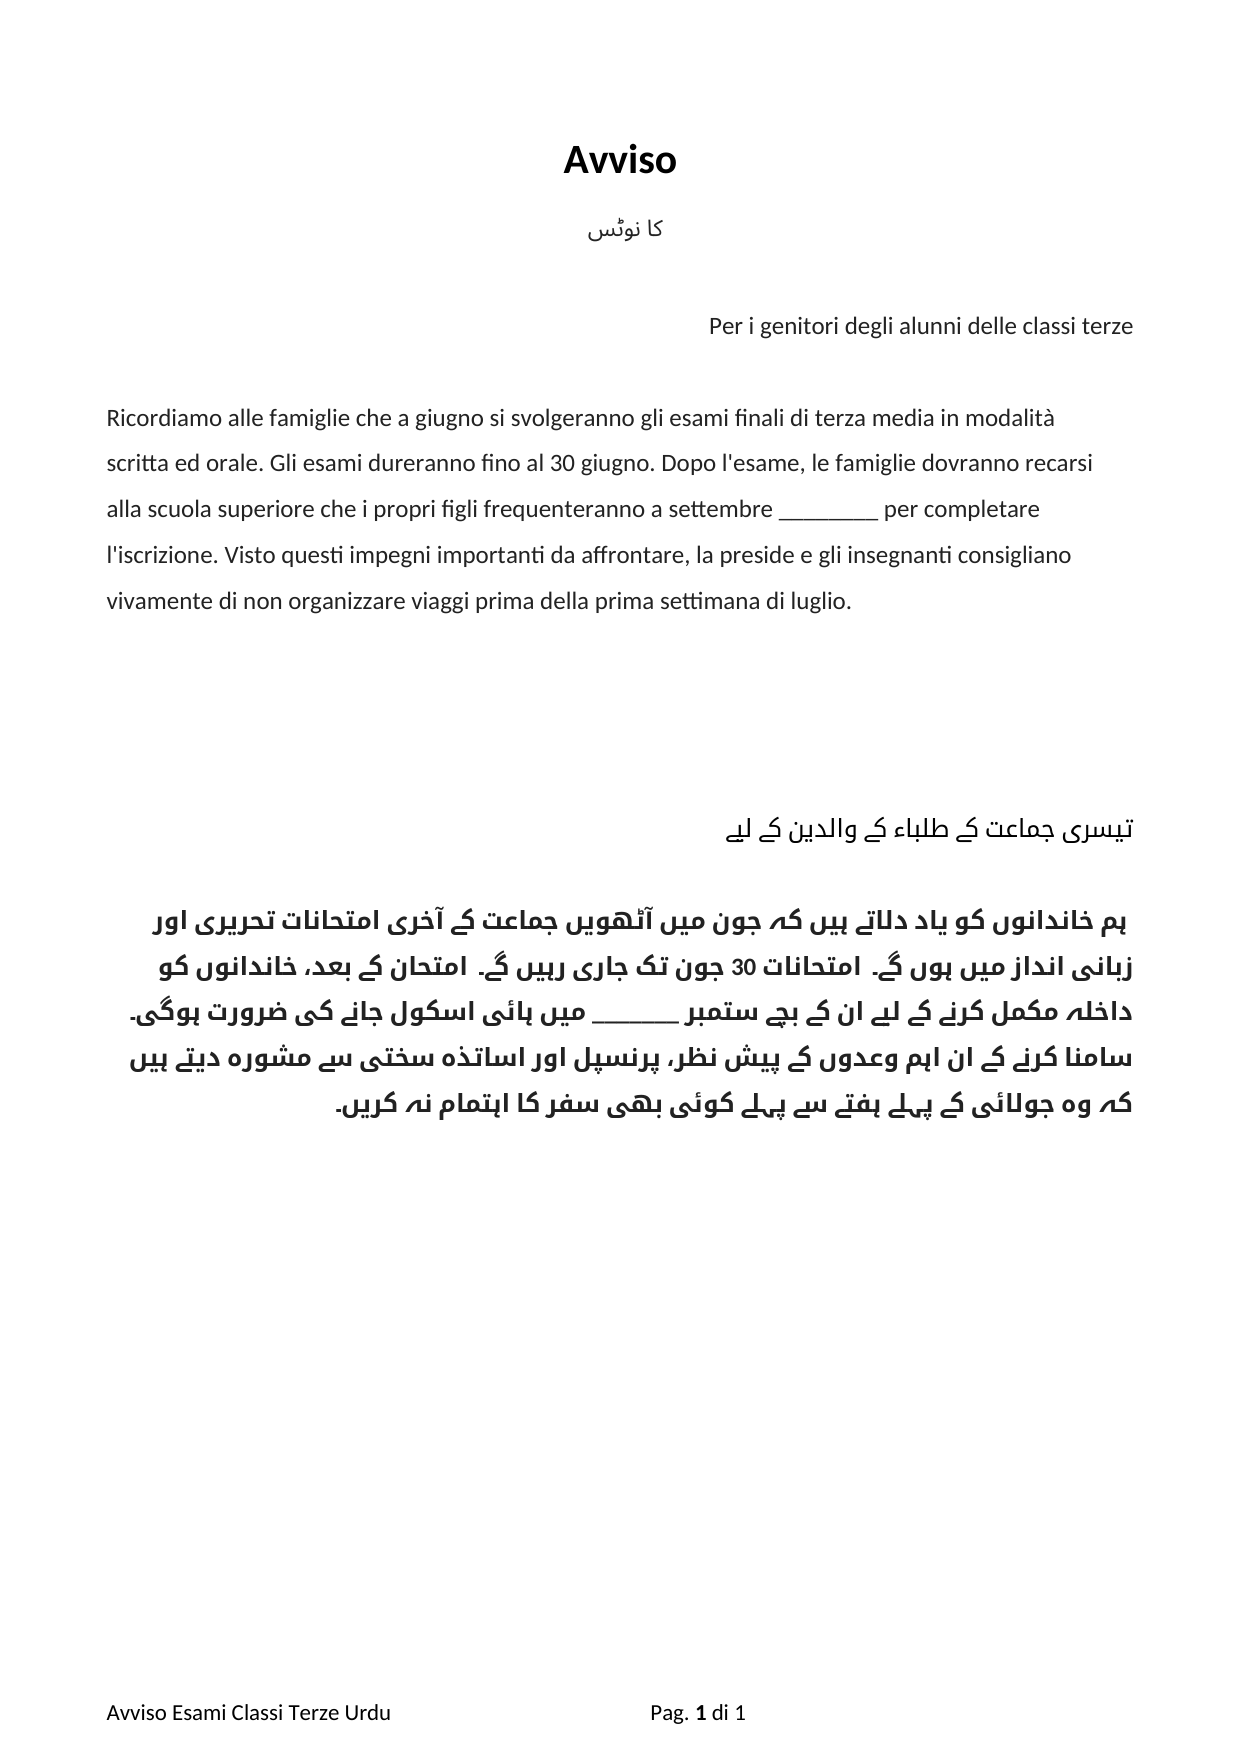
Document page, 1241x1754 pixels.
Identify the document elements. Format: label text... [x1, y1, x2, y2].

text تیسری جماعت کے طلباء کے والدین کے لیے [106, 813, 1134, 844]
text Per i genitori degli alunni delle classi terze [106, 310, 1134, 341]
text Avviso [106, 133, 1134, 184]
text Ricordiamo alle famiglie che a giugno si svolgeranno gli esami finali di terza media in modalità scritta ed orale. Gli esami dureranno fino al 30 giugno. Dopo l'esame, le famiglie dovranno recarsi alla scuola superiore che i propri figli frequenteranno a settembre ________ per completare l'iscrizione. Visto questi impegni importanti da affrontare, la preside e gli insegnanti consigliano vivamente di non organizzare viaggi prima della prima settimana di luglio. [106, 402, 1134, 615]
text ہم خاندانوں کو یاد دلاتے ہیں کہ جون میں آٹھویں جماعت کے آخری امتحانات تحریری اور زبانی انداز میں ہوں گے۔ امتحانات 30 جون تک جاری رہیں گے۔ امتحان کے بعد، خاندانوں کو داخلہ مکمل کرنے کے لیے ان کے بچے ستمبر _______ میں ہائی اسکول جانے کی ضرورت ہوگی۔ سامنا کرنے کے ان اہم وعدوں کے پیش نظر، پرنسپل اور اساتذہ سختی سے مشورہ دیتے ہیں کہ وہ جولائی کے پہلے ہفتے سے پہلے کوئی بھی سفر کا اہتمام نہ کریں۔ [106, 905, 1134, 1118]
text کا نوٹس [106, 196, 1134, 247]
